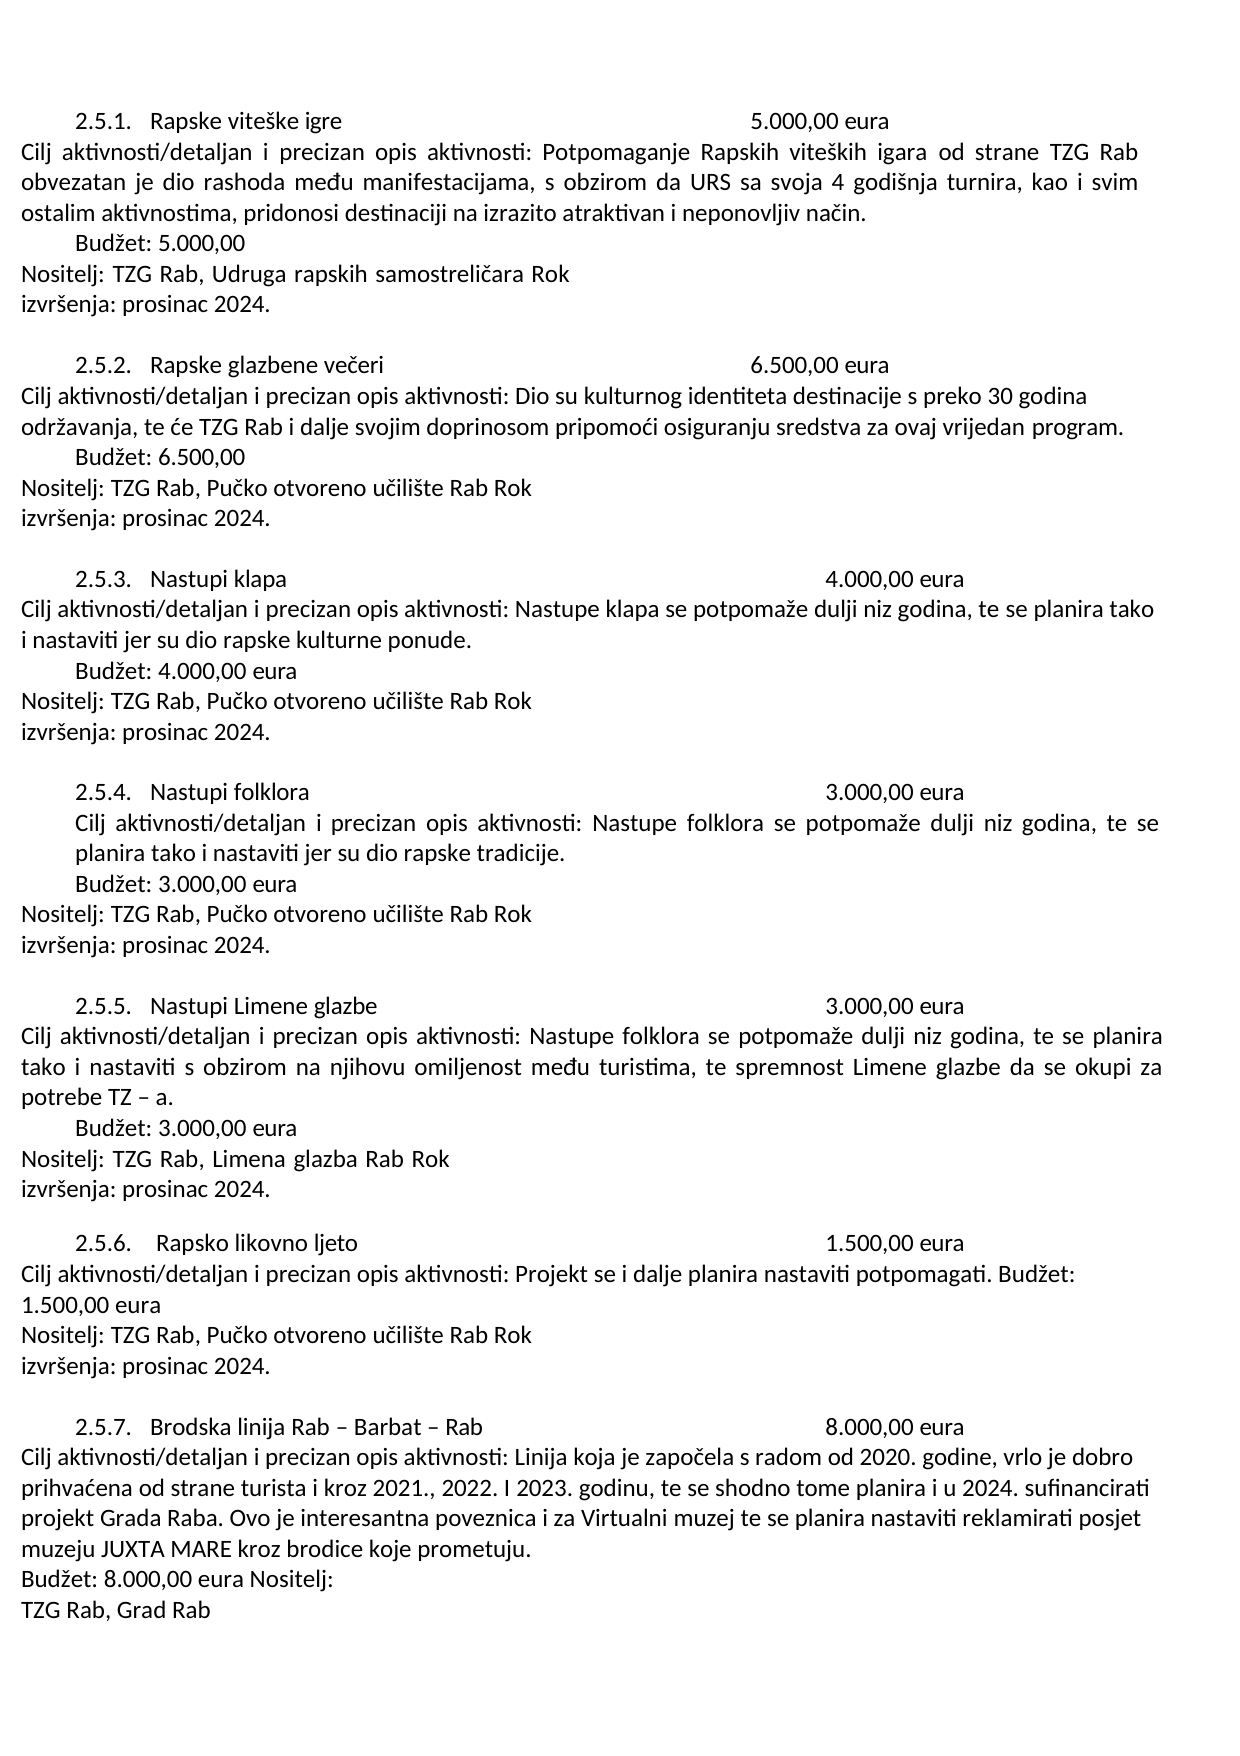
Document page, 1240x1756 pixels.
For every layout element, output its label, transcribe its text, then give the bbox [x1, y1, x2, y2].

text Nositelj: TZG Rab, Limena glazba Rab Rok izvršenja: prosinac 2024. [21, 1143, 449, 1204]
list Nastupi klapa 4.000,00 eura [75, 563, 1214, 594]
text Cilj aktivnosti/detaljan i precizan opis aktivnosti: Dio su kulturnog identiteta destinacije s preko 30 godina održavanja, te će TZG Rab i dalje svojim doprinosom pripomoći osiguranju sredstva za ovaj vrijedan program. [21, 380, 1150, 441]
text Budžet: 4.000,00 eura [75, 655, 1214, 685]
list Nastupi Limene glazbe 3.000,00 eura [75, 990, 1214, 1021]
text Nositelj: TZG Rab, Pučko otvoreno učilište Rab Rok izvršenja: prosinac 2024. [21, 685, 574, 746]
list Rapsko likovno ljeto 1.500,00 eura [75, 1228, 1214, 1258]
list Nastupi folklora 3.000,00 eura [75, 776, 1214, 807]
text Cilj aktivnosti/detaljan i precizan opis aktivnosti: Nastupe folklora se potpomaže dulji niz godina, te se planira tako i nastaviti s obzirom na njihovu omiljenost među turistima, te spremnost Limene glazbe da se okupi za potrebe TZ – a. [21, 1021, 1165, 1112]
text Budžet: 8.000,00 eura Nositelj: TZG Rab, Grad Rab [21, 1563, 370, 1624]
text Cilj aktivnosti/detaljan i precizan opis aktivnosti: Nastupe folklora se potpomaže dulji niz godina, te se planira tako i nastaviti jer su dio rapske tradicije. [75, 807, 1214, 868]
text Cilj aktivnosti/detaljan i precizan opis aktivnosti: Nastupe klapa se potpomaže dulji niz godina, te se planira tako i nastaviti jer su dio rapske kulturne ponude. [21, 594, 1163, 655]
list Rapske viteške igre 5.000,00 eura [75, 105, 1214, 136]
text Nositelj: TZG Rab, Udruga rapskih samostreličara Rok izvršenja: prosinac 2024. [21, 258, 570, 319]
text Cilj aktivnosti/detaljan i precizan opis aktivnosti: Projekt se i dalje planira nastaviti potpomagati. Budžet: 1.500,00 eura [21, 1258, 1108, 1319]
text Cilj aktivnosti/detaljan i precizan opis aktivnosti: Linija koja je započela s radom od 2020. godine, vrlo je dobro prihvaćena od strane turista i kroz 2021., 2022. I 2023. godinu, te se shodno tome planira i u 2024. sufinancirati projekt Grada Raba. Ovo je interesantna poveznica i za Virtualni muzej te se planira nastaviti reklamirati posjet muzeju JUXTA MARE kroz brodice koje prometuju. [21, 1441, 1150, 1563]
text Budžet: 3.000,00 eura [75, 868, 1214, 898]
text Budžet: 3.000,00 eura [75, 1112, 1214, 1143]
list Rapske glazbene večeri 6.500,00 eura [75, 349, 1214, 380]
text Budžet: 6.500,00 [75, 441, 1214, 472]
text Cilj aktivnosti/detaljan i precizan opis aktivnosti: Potpomaganje Rapskih viteških igara od strane TZG Rab obvezatan je dio rashoda među manifestacijama, s obzirom da URS sa svoja 4 godišnja turnira, kao i svim ostalim aktivnostima, pridonosi destinaciji na izrazito atraktivan i neponovljiv način. [21, 136, 1138, 227]
text Nositelj: TZG Rab, Pučko otvoreno učilište Rab Rok izvršenja: prosinac 2024. [21, 472, 574, 533]
text Nositelj: TZG Rab, Pučko otvoreno učilište Rab Rok izvršenja: prosinac 2024. [21, 1319, 574, 1380]
text Nositelj: TZG Rab, Pučko otvoreno učilište Rab Rok izvršenja: prosinac 2024. [21, 898, 574, 959]
list Brodska linija Rab – Barbat – Rab 8.000,00 eura [75, 1411, 1214, 1441]
text Budžet: 5.000,00 [75, 227, 1214, 258]
